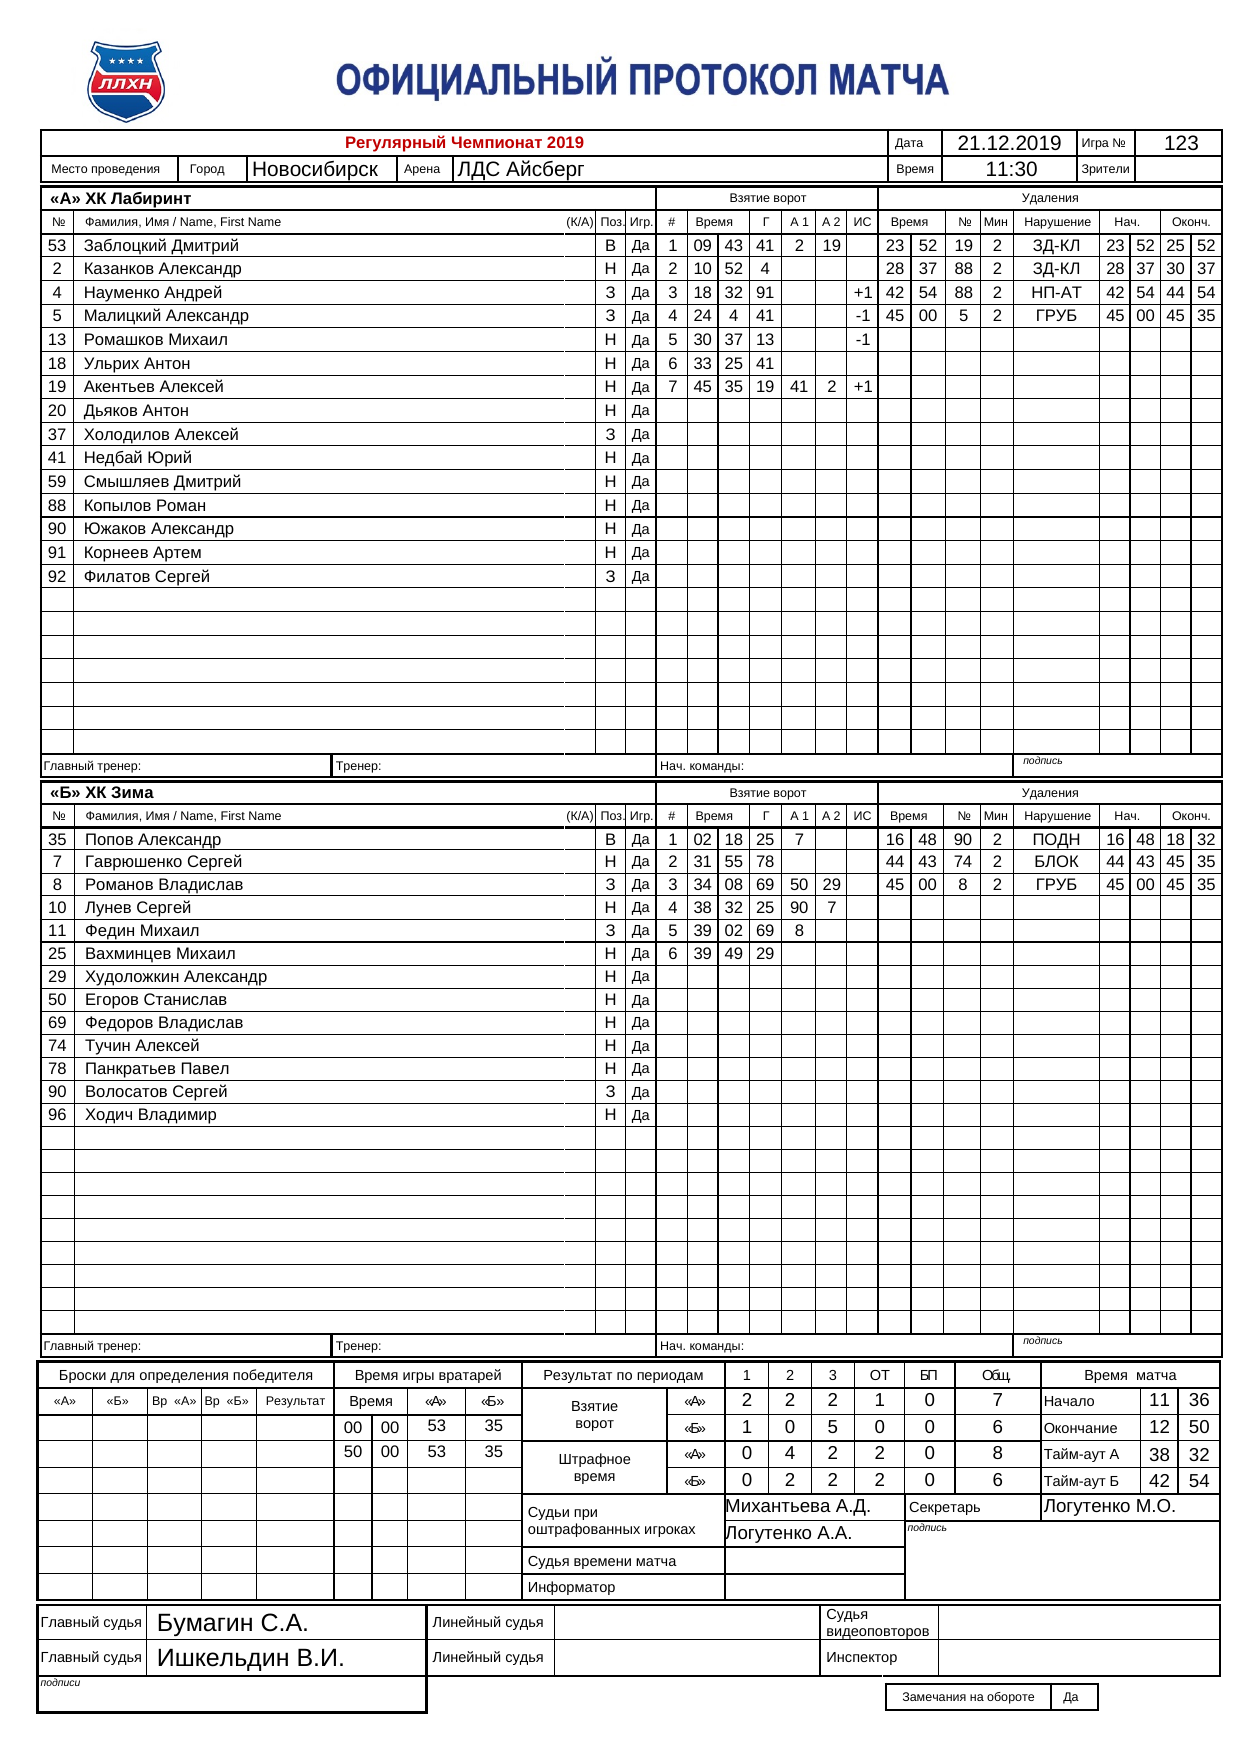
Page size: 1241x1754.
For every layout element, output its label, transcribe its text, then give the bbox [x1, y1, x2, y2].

table_cell Михантьева А.Д. [726, 1495, 904, 1520]
table_cell [1192, 1242, 1221, 1264]
table_cell [816, 1219, 846, 1241]
table_cell [373, 1521, 407, 1546]
table_cell [879, 683, 910, 706]
table_cell 11:30 [943, 157, 1076, 181]
table_cell [750, 1311, 781, 1333]
table_cell [816, 850, 846, 872]
table_cell [883, 1677, 1220, 1681]
table_cell [565, 1012, 595, 1033]
table_cell Да [626, 494, 655, 516]
table_cell [1131, 1035, 1160, 1057]
table_cell [657, 588, 687, 611]
table_header «А» ХК Лабиринт [42, 188, 655, 209]
table_cell [688, 1104, 717, 1126]
table_cell [202, 1416, 256, 1440]
table_header Дата [889, 131, 941, 155]
table_cell [688, 1219, 717, 1241]
table_cell [565, 1150, 595, 1172]
table_cell [1014, 1311, 1099, 1333]
table_cell [626, 1265, 655, 1287]
table_cell [816, 1104, 846, 1126]
table_cell [782, 612, 815, 634]
table_cell [816, 305, 846, 327]
table_cell [565, 588, 595, 611]
table_cell Главный тренер: [42, 755, 330, 776]
table_cell [816, 1058, 846, 1079]
table_cell [1131, 1012, 1160, 1033]
table_cell 45 [1161, 874, 1190, 895]
table_cell [750, 588, 781, 611]
table_cell Да [626, 1035, 655, 1057]
table_cell [847, 1173, 877, 1195]
table_cell [42, 730, 73, 753]
table_cell [750, 1035, 781, 1057]
table_cell [688, 399, 717, 422]
table_header Регулярный Чемпионат 2019 [42, 131, 887, 155]
table_cell [74, 588, 564, 611]
table_cell [1100, 541, 1129, 564]
table_cell [816, 541, 846, 564]
table_cell [782, 1288, 815, 1310]
table_cell Н [596, 850, 625, 872]
table_cell [816, 707, 846, 729]
table_cell 30 [1161, 257, 1190, 280]
table_cell [782, 1265, 815, 1287]
table_cell [912, 989, 943, 1011]
table_cell -1 [847, 305, 877, 327]
table_cell [1161, 588, 1190, 611]
table_cell [1192, 683, 1221, 706]
table_cell 32 [1179, 1441, 1219, 1467]
table_cell Да [626, 565, 655, 587]
table_cell [688, 1288, 717, 1310]
table_cell З [596, 305, 625, 327]
table_cell [879, 1127, 910, 1149]
table_cell [719, 1150, 749, 1172]
table_cell 53 [42, 235, 73, 256]
table_cell [1131, 1265, 1160, 1287]
table_cell 5 [946, 305, 980, 327]
table_cell [944, 1288, 980, 1310]
table_cell [944, 1265, 980, 1287]
table_cell 44 [1161, 281, 1190, 303]
table_cell 69 [750, 920, 781, 941]
table_cell 55 [719, 850, 749, 872]
table_cell [688, 1242, 717, 1264]
table_cell [1100, 1035, 1129, 1057]
table_cell Да [626, 966, 655, 987]
table_cell Тайм-аут А [1042, 1441, 1140, 1467]
table_cell № [42, 805, 74, 826]
table_cell 35 [1192, 305, 1221, 327]
table_cell [782, 399, 815, 422]
table_cell 18 [719, 829, 749, 849]
table_cell [1192, 707, 1221, 729]
table_cell [912, 920, 943, 941]
table_cell [1100, 446, 1129, 469]
table_cell [688, 1196, 717, 1218]
table_cell [879, 966, 910, 987]
table_cell [946, 636, 980, 658]
table_cell [626, 1127, 655, 1149]
table_cell [816, 730, 846, 753]
table_cell Малицкий Александр [74, 305, 564, 327]
table_cell [1192, 494, 1221, 516]
table_cell (К/А) [565, 211, 595, 233]
table_cell [257, 1468, 333, 1493]
table_cell [981, 896, 1013, 918]
table_cell [782, 1196, 815, 1218]
table_cell [466, 1494, 521, 1520]
table_cell Штрафное время [523, 1442, 666, 1493]
table_cell 32 [1192, 829, 1221, 849]
table_cell [93, 1547, 147, 1573]
table_cell [879, 1104, 910, 1126]
table_cell [1161, 494, 1190, 516]
table_cell [39, 1416, 92, 1440]
table_cell [879, 1081, 910, 1103]
table_cell Н [596, 352, 625, 374]
table_cell [912, 1196, 943, 1218]
table_cell [626, 1173, 655, 1195]
table_cell Да [626, 874, 655, 895]
table_cell № [42, 211, 73, 233]
table_cell Науменко Андрей [74, 281, 564, 303]
table_cell Окончание [1042, 1415, 1140, 1440]
table_cell [657, 423, 687, 445]
table_cell 45 [688, 376, 717, 398]
table_cell 31 [688, 850, 717, 872]
table_cell Главный тренер: [42, 1335, 330, 1356]
table_cell 37 [1131, 257, 1160, 280]
table_cell 44 [879, 850, 910, 872]
table_cell [565, 1288, 595, 1310]
table_cell [657, 494, 687, 516]
table_cell 0 [905, 1389, 954, 1413]
table_cell [74, 659, 564, 682]
table_cell [565, 235, 595, 256]
table_cell [42, 659, 73, 682]
table_cell [1131, 612, 1160, 634]
table_cell [1161, 943, 1190, 964]
table_cell [1014, 1012, 1099, 1033]
table_cell [816, 352, 846, 374]
table_cell [879, 636, 910, 658]
table_cell [1131, 989, 1160, 1011]
table_cell «А» [668, 1442, 724, 1467]
table_cell [596, 683, 625, 706]
table_cell [1161, 518, 1190, 540]
table_cell [750, 1196, 781, 1218]
table_cell [944, 1104, 980, 1126]
table_cell [565, 1173, 595, 1195]
table_cell [1161, 470, 1190, 493]
table_cell [879, 328, 910, 351]
table_cell [816, 683, 846, 706]
table_cell Да [626, 257, 655, 280]
table_cell 7 [42, 850, 74, 872]
table_cell [912, 588, 945, 611]
table_cell [626, 636, 655, 658]
table_cell [946, 612, 980, 634]
table_cell 43 [1131, 850, 1160, 872]
table_cell [626, 1288, 655, 1310]
table_cell [596, 707, 625, 729]
table_cell 2 [657, 257, 687, 280]
table_cell [1014, 1058, 1099, 1079]
table_cell В [596, 829, 625, 849]
table_cell [719, 966, 749, 987]
table_cell Логутенко А.А. [726, 1521, 904, 1546]
table_cell 6 [657, 352, 687, 374]
table_cell [1161, 1127, 1190, 1149]
table_header «Б» ХК Зима [42, 783, 655, 803]
table_cell [981, 1196, 1013, 1218]
table_cell [1014, 541, 1099, 564]
table_cell 2 [812, 1442, 854, 1467]
table_cell [93, 1574, 147, 1599]
table_cell [981, 966, 1013, 987]
table_cell [93, 1416, 147, 1440]
table_cell [202, 1468, 256, 1493]
table_cell 41 [750, 235, 781, 256]
table_cell Бумагин С.А. [147, 1606, 425, 1639]
table_cell 16 [879, 829, 910, 849]
table_cell Г [750, 805, 781, 826]
table_cell 25 [42, 943, 74, 964]
table_cell [1131, 470, 1160, 493]
table_cell [782, 989, 815, 1011]
table_cell 90 [42, 1081, 74, 1103]
table_cell [981, 399, 1013, 422]
table_cell [688, 659, 717, 682]
table_cell 10 [688, 257, 717, 280]
table_cell 02 [688, 829, 717, 849]
table_cell [565, 683, 595, 706]
table_cell [1100, 1127, 1129, 1149]
table_cell [75, 1127, 564, 1149]
table_cell [1100, 896, 1129, 918]
table_cell [816, 1288, 846, 1310]
table_cell [657, 1081, 687, 1103]
table_cell 24 [688, 305, 717, 327]
table_cell [750, 1012, 781, 1033]
table_cell [1161, 1150, 1190, 1172]
table_cell [912, 707, 945, 729]
table_cell [1192, 730, 1221, 753]
table_cell [257, 1416, 333, 1440]
table_cell # [657, 211, 687, 233]
table_cell 69 [750, 874, 781, 895]
table_cell [1192, 989, 1221, 1011]
table_cell 91 [42, 541, 73, 564]
table_cell [847, 1219, 877, 1241]
table_cell Нач. [1100, 211, 1160, 233]
table_cell [847, 1012, 877, 1033]
table_cell [565, 352, 595, 374]
table_cell +1 [847, 376, 877, 398]
table_cell [1161, 612, 1190, 634]
table_cell 54 [912, 281, 945, 303]
table_cell Да [626, 423, 655, 445]
table_cell Вр «Б» [202, 1389, 256, 1413]
table_cell 37 [1192, 257, 1221, 280]
table_cell [782, 850, 815, 872]
table_cell [912, 1150, 943, 1172]
table_cell [719, 1081, 749, 1103]
table_cell Филатов Сергей [74, 565, 564, 587]
table_cell 35 [466, 1416, 521, 1440]
table_cell [912, 518, 945, 540]
table_cell [782, 352, 815, 374]
table_header Удаления [879, 188, 1221, 209]
table_cell 13 [750, 328, 781, 351]
table_cell [596, 1288, 625, 1310]
table_cell Да [626, 541, 655, 564]
table_cell Время [688, 805, 749, 826]
table_cell [1014, 565, 1099, 587]
table_cell [626, 683, 655, 706]
table_cell [688, 1012, 717, 1033]
table_cell [944, 1219, 980, 1241]
table_cell [912, 730, 945, 753]
table_cell [1100, 1081, 1129, 1103]
table_cell [1161, 707, 1190, 729]
table_cell [657, 612, 687, 634]
table_cell № [946, 211, 980, 233]
table_cell [688, 707, 717, 729]
table_cell [816, 257, 846, 280]
table_cell [1161, 683, 1190, 706]
table_cell [148, 1574, 201, 1599]
table_cell [688, 683, 717, 706]
table_cell Город [179, 157, 246, 181]
table_cell [1131, 1242, 1160, 1264]
table_cell 25 [750, 896, 781, 918]
table_cell [719, 1104, 749, 1126]
table_cell В [596, 235, 625, 256]
table_cell [565, 1035, 595, 1057]
table_cell [1014, 1081, 1099, 1103]
table_cell [596, 1173, 625, 1195]
table_cell Н [596, 1012, 625, 1033]
table_cell «Б » [466, 1389, 521, 1413]
table_cell З [596, 565, 625, 587]
table_cell [688, 423, 717, 445]
table_cell [335, 1468, 371, 1493]
table_cell [782, 328, 815, 351]
table_cell [657, 989, 687, 1011]
table_cell [1014, 399, 1099, 422]
table_cell [1131, 1196, 1160, 1218]
table_cell [750, 446, 781, 469]
table_cell 12 [1141, 1415, 1177, 1440]
table_cell Заблоцкий Дмитрий [74, 235, 564, 256]
table_cell [1161, 659, 1190, 682]
table_cell [750, 659, 781, 682]
table_cell [466, 1521, 521, 1546]
table_cell [1014, 1242, 1099, 1264]
table_cell [816, 920, 846, 941]
table_cell [981, 376, 1013, 398]
table_cell З [596, 874, 625, 895]
table_cell [879, 494, 910, 516]
table_cell [688, 518, 717, 540]
table_cell 23 [879, 235, 910, 256]
table_cell ЗД-КЛ [1014, 257, 1099, 280]
table_cell [1161, 1219, 1190, 1241]
table_cell [148, 1416, 201, 1440]
table_cell [946, 399, 980, 422]
table_cell 88 [946, 281, 980, 303]
table_cell 2 [981, 305, 1013, 327]
table_cell [847, 588, 877, 611]
table_cell [944, 1058, 980, 1079]
table_cell Тучин Алексей [75, 1035, 564, 1057]
table_cell [782, 966, 815, 987]
table_cell [1100, 1242, 1129, 1264]
table_cell [1100, 1311, 1129, 1333]
table_cell [657, 707, 687, 729]
table_cell [257, 1494, 333, 1520]
table_cell Да [626, 1012, 655, 1033]
table_cell 1 [726, 1415, 768, 1440]
table_cell [75, 1173, 564, 1195]
table_cell [657, 730, 687, 753]
table_cell [981, 1288, 1013, 1310]
table_cell [981, 1104, 1013, 1126]
table_cell 30 [688, 328, 717, 351]
table_cell [782, 1242, 815, 1264]
table_cell [1192, 541, 1221, 564]
table_cell 78 [42, 1058, 74, 1079]
table_cell 4 [657, 305, 687, 327]
table_cell [565, 1081, 595, 1103]
table_cell [782, 659, 815, 682]
table_cell 18 [1161, 829, 1190, 849]
table_cell [879, 989, 910, 1011]
table_cell 33 [688, 352, 717, 374]
table_cell [1014, 518, 1099, 540]
table_cell [1014, 1035, 1099, 1057]
table_cell [1014, 1104, 1099, 1126]
table_cell [912, 1288, 943, 1310]
table_cell [1099, 1682, 1220, 1711]
table_cell [1131, 920, 1160, 941]
table_cell [1192, 1173, 1221, 1195]
table_cell [782, 494, 815, 516]
table_cell [1192, 896, 1221, 918]
table_cell [626, 730, 655, 753]
table_cell [944, 989, 980, 1011]
table_cell [816, 470, 846, 493]
table_cell [688, 1150, 717, 1172]
table_cell [565, 328, 595, 351]
table_cell [944, 1196, 980, 1218]
table_cell [847, 518, 877, 540]
table_cell 8 [944, 874, 980, 895]
table_header Результат по периодам [523, 1363, 724, 1387]
table_cell [1100, 1219, 1129, 1241]
table_cell [657, 518, 687, 540]
table_cell [847, 1081, 877, 1103]
table_cell 2 [855, 1468, 904, 1493]
table_cell Н [596, 257, 625, 280]
table_cell [74, 612, 564, 634]
table_cell [1161, 1035, 1190, 1057]
table_header 1 [726, 1363, 768, 1387]
table_cell [202, 1494, 256, 1520]
table_cell 23 [1100, 235, 1129, 256]
table_cell Нарушение [1014, 805, 1099, 826]
table_cell [1131, 518, 1160, 540]
table_cell [1014, 896, 1099, 918]
table_cell [847, 257, 877, 280]
table_cell подпись [906, 1522, 1219, 1599]
table_header Да [1052, 1685, 1097, 1709]
table_cell [1161, 1288, 1190, 1310]
table_cell 2 [855, 1442, 904, 1467]
table_cell 37 [42, 423, 73, 445]
table_cell 29 [42, 966, 74, 987]
table_cell [816, 1150, 846, 1172]
table_cell [1161, 423, 1190, 445]
table_header Взятие ворот [657, 783, 877, 803]
table_cell [428, 1677, 882, 1711]
table_cell Поз. [596, 211, 625, 233]
table_cell [1161, 1058, 1190, 1079]
table_cell Н [596, 470, 625, 493]
table_cell [719, 1242, 749, 1264]
table_cell [42, 1288, 74, 1310]
table_cell [750, 1219, 781, 1241]
table_cell [946, 565, 980, 587]
table_cell [1161, 541, 1190, 564]
table_cell [879, 1219, 910, 1241]
table_cell [981, 1035, 1013, 1057]
table_cell [1100, 1288, 1129, 1310]
table_cell [657, 1196, 687, 1218]
table_cell [1131, 943, 1160, 964]
table_cell № [944, 805, 980, 826]
table_cell [75, 1242, 564, 1264]
table_cell [1192, 1219, 1221, 1241]
table_cell 38 [1141, 1441, 1177, 1467]
table_cell [912, 612, 945, 634]
table_cell [750, 565, 781, 587]
table_cell [75, 1196, 564, 1218]
table_cell [1100, 328, 1129, 351]
table_cell [879, 1242, 910, 1264]
table_cell [782, 707, 815, 729]
table_cell [1192, 659, 1221, 682]
table_cell [912, 896, 943, 918]
table_cell 00 [1131, 874, 1160, 895]
table_cell Егоров Станислав [75, 989, 564, 1011]
table_cell НП-АТ [1014, 281, 1099, 303]
table_header 123 [1136, 131, 1221, 155]
table_cell [1161, 636, 1190, 658]
table_cell [148, 1441, 201, 1467]
table_cell [657, 1035, 687, 1057]
table_cell [879, 470, 910, 493]
table_cell «Б» [668, 1415, 724, 1440]
table_cell [565, 636, 595, 658]
table_cell [847, 943, 877, 964]
table_cell подписи [39, 1677, 425, 1711]
table_cell Да [626, 1081, 655, 1103]
table_cell ПОДН [1014, 829, 1099, 849]
table_cell 74 [944, 850, 980, 872]
table_cell [75, 1150, 564, 1172]
table_cell Нач. команды: [657, 1335, 1012, 1356]
table_cell Гаврюшенко Сергей [75, 850, 564, 872]
table_cell [657, 1219, 687, 1241]
table_cell Н [596, 943, 625, 964]
table_cell Время [335, 1389, 407, 1413]
table_cell [565, 1219, 595, 1241]
table_cell Время [889, 157, 941, 181]
table_cell [408, 1521, 465, 1546]
table_cell [1136, 157, 1221, 181]
table_cell [1014, 683, 1099, 706]
table_cell [202, 1574, 256, 1599]
table_cell З [596, 281, 625, 303]
table_cell [847, 1035, 877, 1057]
table_cell [912, 494, 945, 516]
table_cell [946, 446, 980, 469]
table_cell 18 [688, 281, 717, 303]
table_cell [1100, 707, 1129, 729]
table_cell Тренер: [333, 755, 655, 776]
table_cell Да [626, 352, 655, 374]
table_cell [750, 1058, 781, 1079]
table_cell [626, 1311, 655, 1333]
table_cell [148, 1547, 201, 1573]
table_cell [719, 1012, 749, 1033]
table_cell 2 [981, 874, 1013, 895]
table_cell 39 [688, 920, 717, 941]
table_cell [750, 1265, 781, 1287]
table_cell [816, 1196, 846, 1218]
table_cell [42, 707, 73, 729]
table_cell [719, 707, 749, 729]
table_cell [1100, 518, 1129, 540]
table_cell [879, 1173, 910, 1195]
table_cell Нарушение [1014, 211, 1099, 233]
table_cell Арена [398, 157, 452, 181]
table_cell [847, 989, 877, 1011]
table_cell 35 [466, 1441, 521, 1467]
table_cell [719, 1219, 749, 1241]
table_cell [879, 1012, 910, 1033]
table_cell [42, 1173, 74, 1195]
table_cell [1131, 683, 1160, 706]
table_cell [879, 1196, 910, 1218]
table_cell [688, 565, 717, 587]
table_cell [657, 1150, 687, 1172]
table_cell [719, 1196, 749, 1218]
table_cell [981, 636, 1013, 658]
table_cell [1131, 707, 1160, 729]
table_cell Смышляев Дмитрий [74, 470, 564, 493]
table_cell [93, 1521, 147, 1546]
table_cell [75, 1219, 564, 1241]
table_cell 18 [42, 352, 73, 374]
table_cell [1100, 588, 1129, 611]
table_cell 54 [1179, 1468, 1219, 1493]
table_cell [782, 446, 815, 469]
table_cell [1100, 494, 1129, 516]
table_cell 50 [42, 989, 74, 1011]
table_cell [912, 1173, 943, 1195]
table_cell Дьяков Антон [74, 399, 564, 422]
table_cell Фамилия, Имя / Name, First Name [74, 211, 565, 233]
table_cell [1014, 352, 1099, 374]
table_cell [596, 730, 625, 753]
table_cell 1 [855, 1389, 904, 1413]
table_cell 45 [1161, 850, 1190, 872]
table_cell 0 [905, 1415, 954, 1440]
table_cell [1192, 399, 1221, 422]
table_cell [847, 470, 877, 493]
table_cell [946, 328, 980, 351]
table_cell [688, 1311, 717, 1333]
table_cell [816, 1311, 846, 1333]
table_cell [782, 423, 815, 445]
table_cell [1192, 1150, 1221, 1172]
table_cell Романов Владислав [75, 874, 564, 895]
table_cell [1014, 966, 1099, 987]
table_cell [719, 1311, 749, 1333]
table_cell [1100, 470, 1129, 493]
table_cell [1192, 1288, 1221, 1310]
table_cell 90 [944, 829, 980, 849]
table_cell [257, 1441, 333, 1467]
table_cell [657, 565, 687, 587]
table_cell [847, 829, 877, 849]
table_cell [981, 1219, 1013, 1241]
table_cell [816, 966, 846, 987]
table_cell [847, 850, 877, 872]
table_cell [565, 1265, 595, 1287]
table_cell [782, 281, 815, 303]
table_cell Судья времени матча [523, 1548, 724, 1573]
table_cell [816, 518, 846, 540]
table_cell 0 [905, 1468, 954, 1493]
table_cell З [596, 1081, 625, 1103]
table_cell [879, 446, 910, 469]
table_cell [981, 730, 1013, 753]
table_cell Да [626, 920, 655, 941]
table_cell [1014, 943, 1099, 964]
table_cell Секретарь [906, 1495, 1040, 1520]
table_cell 2 [782, 235, 815, 256]
table_cell [981, 920, 1013, 941]
table_cell 2 [981, 235, 1013, 256]
table_cell 37 [719, 328, 749, 351]
table_cell [847, 874, 877, 895]
table_cell [1192, 1081, 1221, 1103]
table_cell [750, 707, 781, 729]
table_cell [657, 1288, 687, 1310]
table_cell Лунев Сергей [75, 896, 564, 918]
table_cell [688, 1173, 717, 1195]
table_cell [782, 1081, 815, 1103]
table_cell [1161, 1173, 1190, 1195]
table_cell [944, 920, 980, 941]
table_cell [555, 1606, 819, 1639]
table_cell [719, 1173, 749, 1195]
table_cell 53 [408, 1416, 465, 1440]
table_cell [596, 1311, 625, 1333]
table_cell 00 [912, 874, 943, 895]
table_cell 29 [816, 874, 846, 895]
table_header Взятие ворот [657, 188, 877, 209]
table_cell Ульрих Антон [74, 352, 564, 374]
table_cell [565, 943, 595, 964]
table_cell [1100, 966, 1129, 987]
table_cell [879, 920, 910, 941]
table_cell [719, 612, 749, 634]
table_cell [1100, 659, 1129, 682]
table_cell [565, 399, 595, 422]
table_cell [879, 943, 910, 964]
table_cell 6 [956, 1468, 1040, 1493]
table_cell [565, 446, 595, 469]
table_cell [719, 683, 749, 706]
table_cell [1192, 376, 1221, 398]
table_cell [1131, 636, 1160, 658]
table_cell [565, 730, 595, 753]
table_cell [981, 707, 1013, 729]
table_cell +1 [847, 281, 877, 303]
table_cell 7 [782, 829, 815, 849]
table_cell [1131, 565, 1160, 587]
table_cell 5 [42, 305, 73, 327]
table_cell 45 [879, 305, 910, 327]
table_cell [946, 423, 980, 445]
table_cell 2 [812, 1389, 854, 1413]
table_cell [257, 1521, 333, 1546]
table_cell [688, 1265, 717, 1287]
table_cell [816, 1242, 846, 1264]
table_cell [847, 1104, 877, 1126]
table_cell 5 [657, 328, 687, 351]
table_cell 0 [769, 1415, 811, 1440]
table_cell [782, 683, 815, 706]
table_cell [626, 1150, 655, 1172]
table_cell [816, 612, 846, 634]
table_cell [981, 1058, 1013, 1079]
table_cell 10 [42, 896, 74, 918]
table_cell Судьи при оштрафованных игроках [523, 1495, 724, 1546]
table_cell [1161, 1242, 1190, 1264]
table_cell [1100, 920, 1129, 941]
table_cell [373, 1547, 407, 1573]
table_cell 2 [981, 850, 1013, 872]
table_cell [879, 423, 910, 445]
table_cell [719, 1058, 749, 1079]
table_cell [944, 1012, 980, 1033]
table_cell [565, 494, 595, 516]
table_cell [782, 1150, 815, 1172]
table_cell [565, 281, 595, 303]
table_cell [1014, 1173, 1099, 1195]
table_cell Логутенко М.О. [1042, 1495, 1219, 1520]
table_cell [944, 1173, 980, 1195]
table_cell [657, 659, 687, 682]
table_cell [42, 1311, 74, 1333]
table_cell [565, 612, 595, 634]
table_cell [847, 896, 877, 918]
table_cell 5 [812, 1415, 854, 1440]
table_cell 19 [750, 376, 781, 398]
table_cell [879, 588, 910, 611]
table_cell [782, 541, 815, 564]
table_cell [981, 1012, 1013, 1033]
table_cell «А» [668, 1389, 724, 1413]
table_cell [750, 470, 781, 493]
table_cell «Б» [668, 1468, 724, 1493]
table_cell [782, 588, 815, 611]
table_cell Инспектор [821, 1640, 938, 1675]
table_cell [782, 1311, 815, 1333]
table_cell [42, 1219, 74, 1241]
table_cell [565, 989, 595, 1011]
table_cell 8 [42, 874, 74, 895]
table_cell Н [596, 896, 625, 918]
table_cell 2 [816, 376, 846, 398]
table_cell Да [626, 518, 655, 540]
table_cell [981, 541, 1013, 564]
table_cell Да [626, 470, 655, 493]
table_cell 29 [750, 943, 781, 964]
table_cell [657, 1173, 687, 1195]
table_cell [202, 1521, 256, 1546]
table_cell [750, 1104, 781, 1126]
table_cell [565, 470, 595, 493]
table_cell А 2 [816, 805, 846, 826]
table_cell [1100, 636, 1129, 658]
table_cell [565, 659, 595, 682]
table_cell [981, 446, 1013, 469]
table_cell [782, 1058, 815, 1079]
table_cell [1014, 588, 1099, 611]
table_cell [912, 1242, 943, 1264]
table_cell [688, 612, 717, 634]
table_cell Казанков Александр [74, 257, 564, 280]
table_cell [944, 1081, 980, 1103]
table_cell [782, 257, 815, 280]
table_cell [912, 1012, 943, 1033]
table_cell [1131, 730, 1160, 753]
table_cell [782, 1127, 815, 1149]
table_cell [1161, 920, 1190, 941]
table_cell [879, 541, 910, 564]
table_cell [1192, 1311, 1221, 1333]
table_cell 8 [782, 920, 815, 941]
table_cell 2 [981, 281, 1013, 303]
table_cell 74 [42, 1035, 74, 1057]
table_cell 20 [42, 399, 73, 422]
table_cell 4 [750, 257, 781, 280]
table_cell Линейный судья [428, 1640, 554, 1675]
table_header Броски для определения победителя [39, 1363, 333, 1387]
table_cell [565, 966, 595, 987]
table_cell [981, 1127, 1013, 1149]
table_cell [879, 518, 910, 540]
table_cell [946, 518, 980, 540]
table_cell [981, 1311, 1013, 1333]
table_cell Поз. [596, 805, 625, 826]
table_cell Ромашков Михаил [74, 328, 564, 351]
table_cell [879, 1058, 910, 1079]
table_cell [75, 1311, 564, 1333]
table_cell [1131, 1288, 1160, 1310]
table_cell [565, 1242, 595, 1264]
table_cell [719, 518, 749, 540]
table_cell [847, 707, 877, 729]
table_cell [1014, 659, 1099, 682]
table_cell Игр. [626, 211, 655, 233]
table_cell [1131, 1081, 1160, 1103]
table_cell [719, 730, 749, 753]
table_cell [912, 541, 945, 564]
table_cell [1014, 494, 1099, 516]
table_cell [981, 1173, 1013, 1195]
table_cell [42, 612, 73, 634]
table_cell [1161, 1081, 1190, 1103]
table_cell [946, 707, 980, 729]
table_cell [688, 446, 717, 469]
table_cell [719, 659, 749, 682]
table_cell [373, 1574, 407, 1599]
table_header Замечания на обороте [887, 1685, 1050, 1709]
table_cell 96 [42, 1104, 74, 1126]
table_cell 52 [719, 257, 749, 280]
table_cell [1131, 541, 1160, 564]
table_cell 2 [769, 1389, 811, 1413]
table_cell 39 [688, 943, 717, 964]
table_cell [1131, 588, 1160, 611]
table_cell [74, 683, 564, 706]
table_cell [879, 1288, 910, 1310]
table_cell [39, 1494, 92, 1520]
table_cell [1131, 896, 1160, 918]
table_cell 2 [657, 850, 687, 872]
table_cell [688, 588, 717, 611]
table_cell Нач. [1100, 805, 1160, 826]
table_cell [1192, 518, 1221, 540]
table_cell [626, 612, 655, 634]
table_cell 0 [905, 1442, 954, 1467]
table_cell 35 [42, 829, 74, 849]
table_cell [1161, 399, 1190, 422]
table_cell [782, 730, 815, 753]
table_cell [946, 494, 980, 516]
table_cell [1014, 636, 1099, 658]
table_cell [847, 235, 877, 256]
table_cell [39, 1547, 92, 1573]
table_cell [565, 896, 595, 918]
table_cell [912, 423, 945, 445]
table_cell 88 [42, 494, 73, 516]
table_cell [373, 1468, 407, 1493]
table_cell [912, 1058, 943, 1079]
table_cell 45 [879, 874, 910, 895]
table_cell 2 [812, 1468, 854, 1493]
table_cell 00 [912, 305, 945, 327]
table_cell Да [626, 850, 655, 872]
table_cell [657, 1242, 687, 1264]
table_cell [1161, 1012, 1190, 1033]
table_cell 32 [719, 281, 749, 303]
table_cell 2 [42, 257, 73, 280]
table_cell [912, 1219, 943, 1241]
table_cell [1131, 376, 1160, 398]
table_cell 45 [1100, 305, 1129, 327]
table_cell [1014, 376, 1099, 398]
table_cell [719, 541, 749, 564]
table_cell [565, 1104, 595, 1126]
table_cell Акентьев Алексей [74, 376, 564, 398]
table_cell Н [596, 1035, 625, 1057]
table_cell Мин [981, 211, 1013, 233]
table_cell Н [596, 328, 625, 351]
table_cell [75, 1265, 564, 1287]
table_cell [657, 1104, 687, 1126]
table_cell 7 [956, 1389, 1040, 1413]
table_cell 19 [946, 235, 980, 256]
table_cell 25 [750, 829, 781, 849]
table_cell [1161, 989, 1190, 1011]
table_cell [847, 352, 877, 374]
table_cell [1161, 966, 1190, 987]
table_cell 43 [719, 235, 749, 256]
table_cell [657, 470, 687, 493]
table_cell 35 [1192, 850, 1221, 872]
table_cell [750, 494, 781, 516]
table_cell [847, 1288, 877, 1310]
table_cell [1131, 423, 1160, 445]
table_cell [944, 1035, 980, 1057]
table_cell «А» [408, 1389, 465, 1413]
table_cell 43 [912, 850, 943, 872]
table_cell [596, 636, 625, 658]
table_cell [1161, 1265, 1190, 1287]
table_cell 50 [335, 1441, 371, 1467]
table_cell [1192, 612, 1221, 634]
table_cell [879, 730, 910, 753]
table_cell 41 [750, 305, 781, 327]
table_cell [408, 1468, 465, 1493]
table_cell [1192, 565, 1221, 587]
table_cell [1131, 1127, 1160, 1149]
table_header БП [905, 1363, 954, 1387]
table_cell Да [626, 305, 655, 327]
table_cell [782, 1012, 815, 1033]
table_cell [719, 636, 749, 658]
table_cell 00 [335, 1416, 371, 1440]
table_cell [565, 850, 595, 872]
table_cell [847, 730, 877, 753]
table_cell [847, 636, 877, 658]
table_cell [626, 588, 655, 611]
table_cell [719, 399, 749, 422]
table_cell [1161, 352, 1190, 374]
table_cell [946, 541, 980, 564]
table_cell ГРУБ [1014, 305, 1099, 327]
table_cell [981, 1265, 1013, 1287]
table_cell [782, 636, 815, 658]
table_cell -1 [847, 328, 877, 351]
table_cell 0 [855, 1415, 904, 1440]
table_cell [750, 730, 781, 753]
table_cell [596, 1150, 625, 1172]
table_cell Г [750, 211, 781, 233]
table_cell [1192, 470, 1221, 493]
table_cell [42, 588, 73, 611]
table_cell [981, 683, 1013, 706]
table_cell [847, 1311, 877, 1333]
table_cell [981, 588, 1013, 611]
table_cell 52 [912, 235, 945, 256]
table_cell [42, 1196, 74, 1218]
table_cell [879, 565, 910, 587]
table_cell «Б» [93, 1389, 147, 1413]
table_cell [1192, 423, 1221, 445]
table_cell [1100, 1104, 1129, 1126]
table_cell 35 [1192, 874, 1221, 895]
table_cell [148, 1521, 201, 1546]
table_cell 00 [1131, 305, 1160, 327]
table_cell 50 [782, 874, 815, 895]
table_cell 69 [42, 1012, 74, 1033]
table_cell [596, 1196, 625, 1218]
table_cell [782, 1104, 815, 1126]
table_cell [565, 1311, 595, 1333]
table_cell [335, 1574, 371, 1599]
table_cell [750, 1173, 781, 1195]
table_cell Волосатов Сергей [75, 1081, 564, 1103]
table_cell 4 [719, 305, 749, 327]
table_header 3 [812, 1363, 854, 1387]
table_cell [944, 1127, 980, 1149]
table_cell [782, 518, 815, 540]
table_cell [981, 494, 1013, 516]
table_cell [1100, 1173, 1129, 1195]
table_cell [596, 1265, 625, 1287]
table_header Общ. [956, 1363, 1040, 1387]
table_cell [1131, 1173, 1160, 1195]
table_cell [1192, 1265, 1221, 1287]
table_cell [688, 1035, 717, 1057]
table_cell [719, 423, 749, 445]
table_cell [719, 588, 749, 611]
table_cell [782, 470, 815, 493]
table_cell [981, 989, 1013, 1011]
table_cell 49 [719, 943, 749, 964]
table_cell [1014, 1265, 1099, 1287]
table_cell [750, 1242, 781, 1264]
table_header 2 [769, 1363, 811, 1387]
table_cell 25 [1161, 235, 1190, 256]
table_cell Место проведения [42, 157, 177, 181]
table_cell [1014, 989, 1099, 1011]
table_cell [74, 707, 564, 729]
table_cell 8 [956, 1442, 1040, 1467]
table_cell [816, 588, 846, 611]
table_cell [1014, 1196, 1099, 1218]
table_cell [719, 1265, 749, 1287]
table_cell [879, 612, 910, 634]
table_cell [148, 1494, 201, 1520]
table_cell [42, 1150, 74, 1172]
table_cell [657, 541, 687, 564]
table_cell [1161, 446, 1190, 469]
table_cell [750, 541, 781, 564]
table_cell [981, 1150, 1013, 1172]
table_cell 08 [719, 874, 749, 895]
table_cell [42, 1127, 74, 1149]
table_cell [1100, 1150, 1129, 1172]
table_cell 50 [1179, 1415, 1219, 1440]
table_cell [1100, 989, 1129, 1011]
table_cell [688, 966, 717, 987]
table_cell [816, 423, 846, 445]
table_cell [42, 683, 73, 706]
table_cell 90 [782, 896, 815, 918]
table_cell Ходич Владимир [75, 1104, 564, 1126]
table_cell «А» [39, 1389, 92, 1413]
table_cell [847, 1265, 877, 1287]
table_cell 34 [688, 874, 717, 895]
table_cell [726, 1575, 904, 1599]
table_cell [565, 1196, 595, 1218]
table_cell [657, 683, 687, 706]
table_cell [565, 1127, 595, 1149]
table_cell 16 [1100, 829, 1129, 849]
table_cell [93, 1494, 147, 1520]
table_cell 54 [1131, 281, 1160, 303]
table_cell Да [626, 943, 655, 964]
table_cell [257, 1574, 333, 1599]
table_cell ЗД-КЛ [1014, 235, 1099, 256]
table_cell 3 [657, 874, 687, 895]
table_cell [657, 1265, 687, 1287]
table_cell [1161, 896, 1190, 918]
table_cell [782, 305, 815, 327]
table_cell [847, 399, 877, 422]
table_cell Н [596, 1104, 625, 1126]
table_cell 45 [1100, 874, 1129, 895]
table_cell [782, 1219, 815, 1241]
table_cell [879, 707, 910, 729]
table_cell Нач. команды: [657, 755, 1012, 776]
table_cell [847, 1058, 877, 1079]
table_cell 53 [408, 1441, 465, 1467]
table_cell 2 [981, 257, 1013, 280]
table_cell Ишкельдин В.И. [147, 1640, 425, 1675]
table_cell [565, 829, 595, 849]
table_cell [555, 1640, 819, 1675]
table_cell Да [626, 1104, 655, 1126]
table_cell 48 [1131, 829, 1160, 849]
table_cell Южаков Александр [74, 518, 564, 540]
table_cell [1014, 612, 1099, 634]
table_cell Н [596, 399, 625, 422]
table_cell [782, 1173, 815, 1195]
table_cell [946, 683, 980, 706]
table_cell 59 [42, 470, 73, 493]
table_cell [1161, 1311, 1190, 1333]
table_cell [1131, 1311, 1160, 1333]
table_cell А 1 [782, 805, 815, 826]
table_cell [946, 470, 980, 493]
table_cell [946, 730, 980, 753]
table_cell Недбай Юрий [74, 446, 564, 469]
table_cell [39, 1468, 92, 1493]
table_cell Холодилов Алексей [74, 423, 564, 445]
table_cell Начало [1042, 1389, 1140, 1413]
table_cell [750, 423, 781, 445]
table_cell [912, 565, 945, 587]
table_cell [939, 1640, 1219, 1675]
table_cell [1192, 588, 1221, 611]
table_cell [335, 1521, 371, 1546]
table_cell [335, 1494, 371, 1520]
table_cell [1100, 730, 1129, 753]
table_cell 44 [1100, 850, 1129, 872]
table_cell 0 [726, 1468, 768, 1493]
table_cell ГРУБ [1014, 874, 1099, 895]
table_cell [944, 1150, 980, 1172]
table_cell [879, 1311, 910, 1333]
table_cell ИС [847, 211, 877, 233]
table_cell [912, 446, 945, 469]
table_cell [981, 1081, 1013, 1103]
table_cell [1100, 565, 1129, 587]
table_cell Корнеев Артем [74, 541, 564, 564]
table_cell [946, 659, 980, 682]
table_cell Федоров Владислав [75, 1012, 564, 1033]
table_cell [946, 376, 980, 398]
table_cell 6 [956, 1415, 1040, 1440]
table_cell [912, 328, 945, 351]
table_cell [148, 1468, 201, 1493]
table_cell [981, 470, 1013, 493]
table_cell [912, 399, 945, 422]
table_cell [847, 1150, 877, 1172]
table_cell [750, 612, 781, 634]
table_cell [944, 1242, 980, 1264]
table_cell [944, 943, 980, 964]
table_cell Худоложкин Александр [75, 966, 564, 987]
table_cell [719, 1035, 749, 1057]
table_cell Тренер: [333, 1335, 655, 1356]
table_cell [1014, 920, 1099, 941]
table_cell [1192, 1127, 1221, 1149]
table_cell [1192, 1035, 1221, 1057]
table_cell Судья видеоповторов [821, 1606, 938, 1639]
table_cell 42 [1141, 1468, 1177, 1493]
table_cell 02 [719, 920, 749, 941]
table_cell [42, 1265, 74, 1287]
table_cell [688, 1127, 717, 1149]
table_cell [750, 1127, 781, 1149]
table_cell [816, 399, 846, 422]
table_cell [782, 943, 815, 964]
table_cell 42 [879, 281, 910, 303]
table_cell Н [596, 989, 625, 1011]
table_cell [1192, 636, 1221, 658]
table_cell [981, 1242, 1013, 1264]
table_cell 28 [879, 257, 910, 280]
table_cell [816, 636, 846, 658]
table_cell [596, 612, 625, 634]
table_cell Да [626, 446, 655, 469]
table_cell 2 [769, 1468, 811, 1493]
table_cell [688, 494, 717, 516]
table_cell [1131, 1219, 1160, 1241]
table_cell [688, 1058, 717, 1079]
table_cell 35 [719, 376, 749, 398]
table_cell [596, 659, 625, 682]
table_cell [1192, 1196, 1221, 1218]
table_cell 48 [912, 829, 943, 849]
table_cell [596, 1219, 625, 1241]
table_cell [1131, 494, 1160, 516]
table_cell [1014, 730, 1099, 753]
table_cell [626, 1219, 655, 1241]
table_cell [847, 1196, 877, 1218]
table_cell [565, 541, 595, 564]
table_cell [93, 1441, 147, 1467]
table_cell [626, 707, 655, 729]
table_cell Информатор [523, 1575, 724, 1599]
table_cell Мин [981, 805, 1013, 826]
table_cell [847, 683, 877, 706]
table_cell [750, 636, 781, 658]
table_cell 45 [1161, 305, 1190, 327]
table_cell [1161, 1104, 1190, 1126]
table_cell [565, 518, 595, 540]
table_cell 2 [981, 829, 1013, 849]
table_cell [912, 1081, 943, 1103]
table_cell [1131, 1058, 1160, 1079]
table_cell [1100, 1012, 1129, 1033]
table_cell [1192, 1058, 1221, 1079]
table_cell 41 [750, 352, 781, 374]
table_cell [565, 565, 595, 587]
table_cell [657, 1311, 687, 1333]
table_cell Да [626, 281, 655, 303]
table_cell 1 [657, 235, 687, 256]
table_cell З [596, 920, 625, 941]
table_cell [1100, 612, 1129, 634]
table_cell [688, 989, 717, 1011]
table_cell [782, 565, 815, 587]
table_cell [879, 1035, 910, 1057]
table_cell [981, 943, 1013, 964]
table_header Удаления [879, 783, 1221, 803]
table_cell [74, 636, 564, 658]
table_cell [1131, 446, 1160, 469]
table_cell Н [596, 1058, 625, 1079]
table_cell [981, 565, 1013, 587]
table_cell 1 [657, 829, 687, 849]
table_cell [688, 1081, 717, 1103]
table_cell [750, 966, 781, 987]
table_cell [981, 352, 1013, 374]
table_cell А 2 [816, 211, 846, 233]
table_cell [596, 1242, 625, 1264]
table_cell [657, 636, 687, 658]
table_cell [719, 1127, 749, 1149]
table_cell [1014, 446, 1099, 469]
table_cell [847, 423, 877, 445]
table_cell [912, 683, 945, 706]
table_cell [816, 943, 846, 964]
table_cell [688, 730, 717, 753]
table_cell Новосибирск [248, 157, 396, 181]
table_cell [565, 376, 595, 398]
table_cell [1192, 920, 1221, 941]
table_cell [816, 446, 846, 469]
table_cell [1131, 352, 1160, 374]
table_cell [719, 494, 749, 516]
table_cell 38 [688, 896, 717, 918]
table_cell [816, 281, 846, 303]
table_cell [657, 1127, 687, 1149]
table_cell 13 [42, 328, 73, 351]
table_cell [466, 1574, 521, 1599]
table_cell [1131, 1150, 1160, 1172]
table_cell [39, 1521, 92, 1546]
table_cell Оконч. [1161, 211, 1221, 233]
table_cell Вахминцев Михаил [75, 943, 564, 964]
table_cell [626, 659, 655, 682]
table_cell [1161, 1196, 1190, 1218]
table_cell [750, 399, 781, 422]
table_cell [946, 352, 980, 374]
table_cell [202, 1441, 256, 1467]
table_cell Н [596, 518, 625, 540]
table_cell [816, 1081, 846, 1103]
table_cell [1161, 376, 1190, 398]
table_cell Копылов Роман [74, 494, 564, 516]
table_cell [912, 470, 945, 493]
table_cell [719, 470, 749, 493]
table_cell Вр «А» [148, 1389, 201, 1413]
table_cell 19 [42, 376, 73, 398]
table_cell [879, 896, 910, 918]
table_cell [1161, 328, 1190, 351]
table_cell [1192, 943, 1221, 964]
table_cell [816, 659, 846, 682]
table_cell [1100, 1265, 1129, 1287]
table_cell Да [626, 328, 655, 351]
table_cell [373, 1494, 407, 1520]
table_cell [657, 446, 687, 469]
table_cell Н [596, 966, 625, 987]
table_cell [1100, 943, 1129, 964]
table_cell [939, 1606, 1219, 1639]
table_cell [912, 1265, 943, 1287]
table_cell [847, 612, 877, 634]
table_cell [1131, 328, 1160, 351]
table_cell [1192, 446, 1221, 469]
table_cell [657, 1058, 687, 1079]
table_cell [912, 1035, 943, 1057]
table_cell Н [596, 446, 625, 469]
table_cell [626, 1196, 655, 1218]
table_cell [39, 1441, 92, 1467]
table_cell [726, 1548, 904, 1573]
table_cell Попов Александр [75, 829, 564, 849]
table_cell [1161, 565, 1190, 587]
table_cell [39, 1574, 92, 1599]
table_cell [688, 636, 717, 658]
table_cell 00 [373, 1416, 407, 1440]
table_cell [1100, 352, 1129, 374]
table_cell [335, 1547, 371, 1573]
table_cell [1100, 1196, 1129, 1218]
table_cell [202, 1547, 256, 1573]
table_cell [408, 1574, 465, 1599]
table_cell [257, 1547, 333, 1573]
table_cell 52 [1192, 235, 1221, 256]
table_cell 4 [42, 281, 73, 303]
table_cell [74, 730, 564, 753]
table_cell 32 [719, 896, 749, 918]
table_cell подпись [1014, 1335, 1221, 1356]
table_cell 41 [782, 376, 815, 398]
table_cell [847, 1242, 877, 1264]
table_cell 90 [42, 518, 73, 540]
table_cell Фамилия, Имя / Name, First Name [75, 805, 565, 826]
table_cell [847, 541, 877, 564]
table_cell [466, 1468, 521, 1493]
table_cell [912, 1127, 943, 1149]
table_cell [719, 446, 749, 469]
table_cell 7 [816, 896, 846, 918]
table_cell Зрители [1078, 157, 1134, 181]
table_cell [750, 518, 781, 540]
table_cell [816, 565, 846, 587]
table_cell [719, 1288, 749, 1310]
table_cell [688, 470, 717, 493]
table_cell [847, 659, 877, 682]
table_cell [981, 612, 1013, 634]
table_cell # [657, 805, 687, 826]
table_cell БЛОК [1014, 850, 1099, 872]
table_cell Время [879, 211, 945, 233]
table_cell [719, 989, 749, 1011]
table_cell [750, 1288, 781, 1310]
table_cell 78 [750, 850, 781, 872]
table_cell [1014, 328, 1099, 351]
table_cell [816, 1127, 846, 1149]
table_cell 11 [1141, 1389, 1177, 1413]
table_cell [782, 1035, 815, 1057]
table_cell [1100, 399, 1129, 422]
table_cell [912, 1311, 943, 1333]
table_cell [912, 966, 943, 987]
table_cell [750, 1081, 781, 1103]
table_cell [879, 399, 910, 422]
table_cell 09 [688, 235, 717, 256]
table_cell [1192, 966, 1221, 987]
table_cell 00 [373, 1441, 407, 1467]
table_cell [1100, 376, 1129, 398]
table_cell Федин Михаил [75, 920, 564, 941]
table_cell [565, 257, 595, 280]
table_cell [1161, 730, 1190, 753]
table_cell [816, 328, 846, 351]
table_cell [912, 1104, 943, 1126]
table_cell [847, 446, 877, 469]
table_cell [946, 588, 980, 611]
table_cell Панкратьев Павел [75, 1058, 564, 1079]
table_cell 92 [42, 565, 73, 587]
table_cell [688, 541, 717, 564]
table_cell [816, 1035, 846, 1057]
table_cell [981, 518, 1013, 540]
table_cell А 1 [782, 211, 815, 233]
table_cell З [596, 423, 625, 445]
table_cell 0 [726, 1442, 768, 1467]
table_cell Да [626, 399, 655, 422]
table_cell 11 [42, 920, 74, 941]
table_cell [93, 1468, 147, 1493]
table_cell [944, 1311, 980, 1333]
table_header Время игры вратарей [335, 1363, 521, 1387]
table_cell 7 [657, 376, 687, 398]
table_cell [816, 494, 846, 516]
table_cell [1192, 1104, 1221, 1126]
table_cell 52 [1131, 235, 1160, 256]
table_cell 41 [42, 446, 73, 469]
table_cell [944, 966, 980, 987]
table_cell 19 [816, 235, 846, 256]
table_cell ИС [847, 805, 877, 826]
table_cell [657, 1012, 687, 1033]
table_cell [816, 989, 846, 1011]
table_cell [847, 920, 877, 941]
table_cell 25 [719, 352, 749, 374]
table_cell [1100, 683, 1129, 706]
table_header Игра № [1078, 131, 1134, 155]
table_header ОТ [855, 1363, 904, 1387]
table_cell [565, 1058, 595, 1079]
table_cell Главный судья [39, 1606, 146, 1639]
table_cell [847, 494, 877, 516]
table_cell Да [626, 1058, 655, 1079]
table_cell Да [626, 989, 655, 1011]
table_cell [816, 829, 846, 849]
table_cell 2 [726, 1389, 768, 1413]
table_cell Результат [257, 1389, 333, 1413]
table_cell [912, 659, 945, 682]
table_cell [879, 659, 910, 682]
table_cell [565, 920, 595, 941]
table_cell 42 [1100, 281, 1129, 303]
table_cell Линейный судья [428, 1606, 554, 1639]
table_cell [816, 1173, 846, 1195]
table_cell 4 [769, 1442, 811, 1467]
table_cell [1014, 707, 1099, 729]
table_cell (К/А) [565, 805, 595, 826]
table_cell 28 [1100, 257, 1129, 280]
table_cell 4 [657, 896, 687, 918]
table_cell Н [596, 494, 625, 516]
table_cell [1014, 1288, 1099, 1310]
table_cell [596, 1127, 625, 1149]
table_cell [626, 1242, 655, 1264]
table_cell [1192, 1012, 1221, 1033]
table_cell 5 [657, 920, 687, 941]
table_cell [912, 352, 945, 374]
table_cell [879, 352, 910, 374]
table_cell [912, 376, 945, 398]
table_cell Время [688, 211, 749, 233]
table_cell подпись [1014, 755, 1221, 776]
table_cell Н [596, 541, 625, 564]
table_cell [1014, 1219, 1099, 1241]
table_cell Н [596, 376, 625, 398]
table_cell [912, 636, 945, 658]
table_cell [596, 588, 625, 611]
table_cell [944, 896, 980, 918]
table_cell Да [626, 896, 655, 918]
table_cell Игр. [626, 805, 655, 826]
table_cell [981, 423, 1013, 445]
table_cell Да [626, 235, 655, 256]
table_cell [1131, 1104, 1160, 1126]
picture [5, 28, 1179, 129]
table_cell [981, 659, 1013, 682]
table_cell [847, 565, 877, 587]
table_cell [750, 1150, 781, 1172]
table_cell [466, 1547, 521, 1573]
table_cell [1014, 423, 1099, 445]
table_header Время матча [1042, 1363, 1219, 1387]
table_cell [981, 328, 1013, 351]
table_cell [879, 376, 910, 398]
table_cell [75, 1288, 564, 1310]
table_cell [847, 966, 877, 987]
table_cell [565, 305, 595, 327]
table_cell [879, 1265, 910, 1287]
table_cell Главный судья [39, 1640, 146, 1675]
table_cell Время [879, 805, 943, 826]
table_cell [408, 1494, 465, 1520]
table_cell [847, 1127, 877, 1149]
table_cell Тайм-аут Б [1042, 1468, 1140, 1493]
table_cell 6 [657, 943, 687, 964]
table_cell 37 [912, 257, 945, 280]
table_cell [1014, 1150, 1099, 1172]
table_cell [657, 966, 687, 987]
table_cell [42, 1242, 74, 1264]
table_cell [1014, 470, 1099, 493]
table_cell [1100, 423, 1129, 445]
table_cell [750, 989, 781, 1011]
table_cell 36 [1179, 1389, 1219, 1413]
table_cell [408, 1547, 465, 1573]
table_cell [879, 1150, 910, 1172]
table_cell ЛДС Айсберг [454, 157, 887, 181]
table_cell [1192, 352, 1221, 374]
table_cell [565, 423, 595, 445]
table_cell [565, 874, 595, 895]
table_cell [912, 943, 943, 964]
table_cell [1014, 1127, 1099, 1149]
table_cell 91 [750, 281, 781, 303]
table_cell [1131, 399, 1160, 422]
table_header 21.12.2019 [943, 131, 1076, 155]
table_cell [1100, 1058, 1129, 1079]
table_cell [816, 1265, 846, 1287]
table_cell [816, 1012, 846, 1033]
table_cell [1131, 966, 1160, 987]
table_cell [657, 399, 687, 422]
table_cell Да [626, 829, 655, 849]
table_cell Взятие ворот [523, 1389, 666, 1440]
table_cell [750, 683, 781, 706]
table_cell 88 [946, 257, 980, 280]
table_cell Оконч. [1161, 805, 1221, 826]
table_cell [1131, 659, 1160, 682]
table_cell Да [626, 376, 655, 398]
table_cell 54 [1192, 281, 1221, 303]
table_cell [565, 707, 595, 729]
table_cell [42, 636, 73, 658]
table_cell [719, 565, 749, 587]
table_cell [1192, 328, 1221, 351]
table_cell 3 [657, 281, 687, 303]
